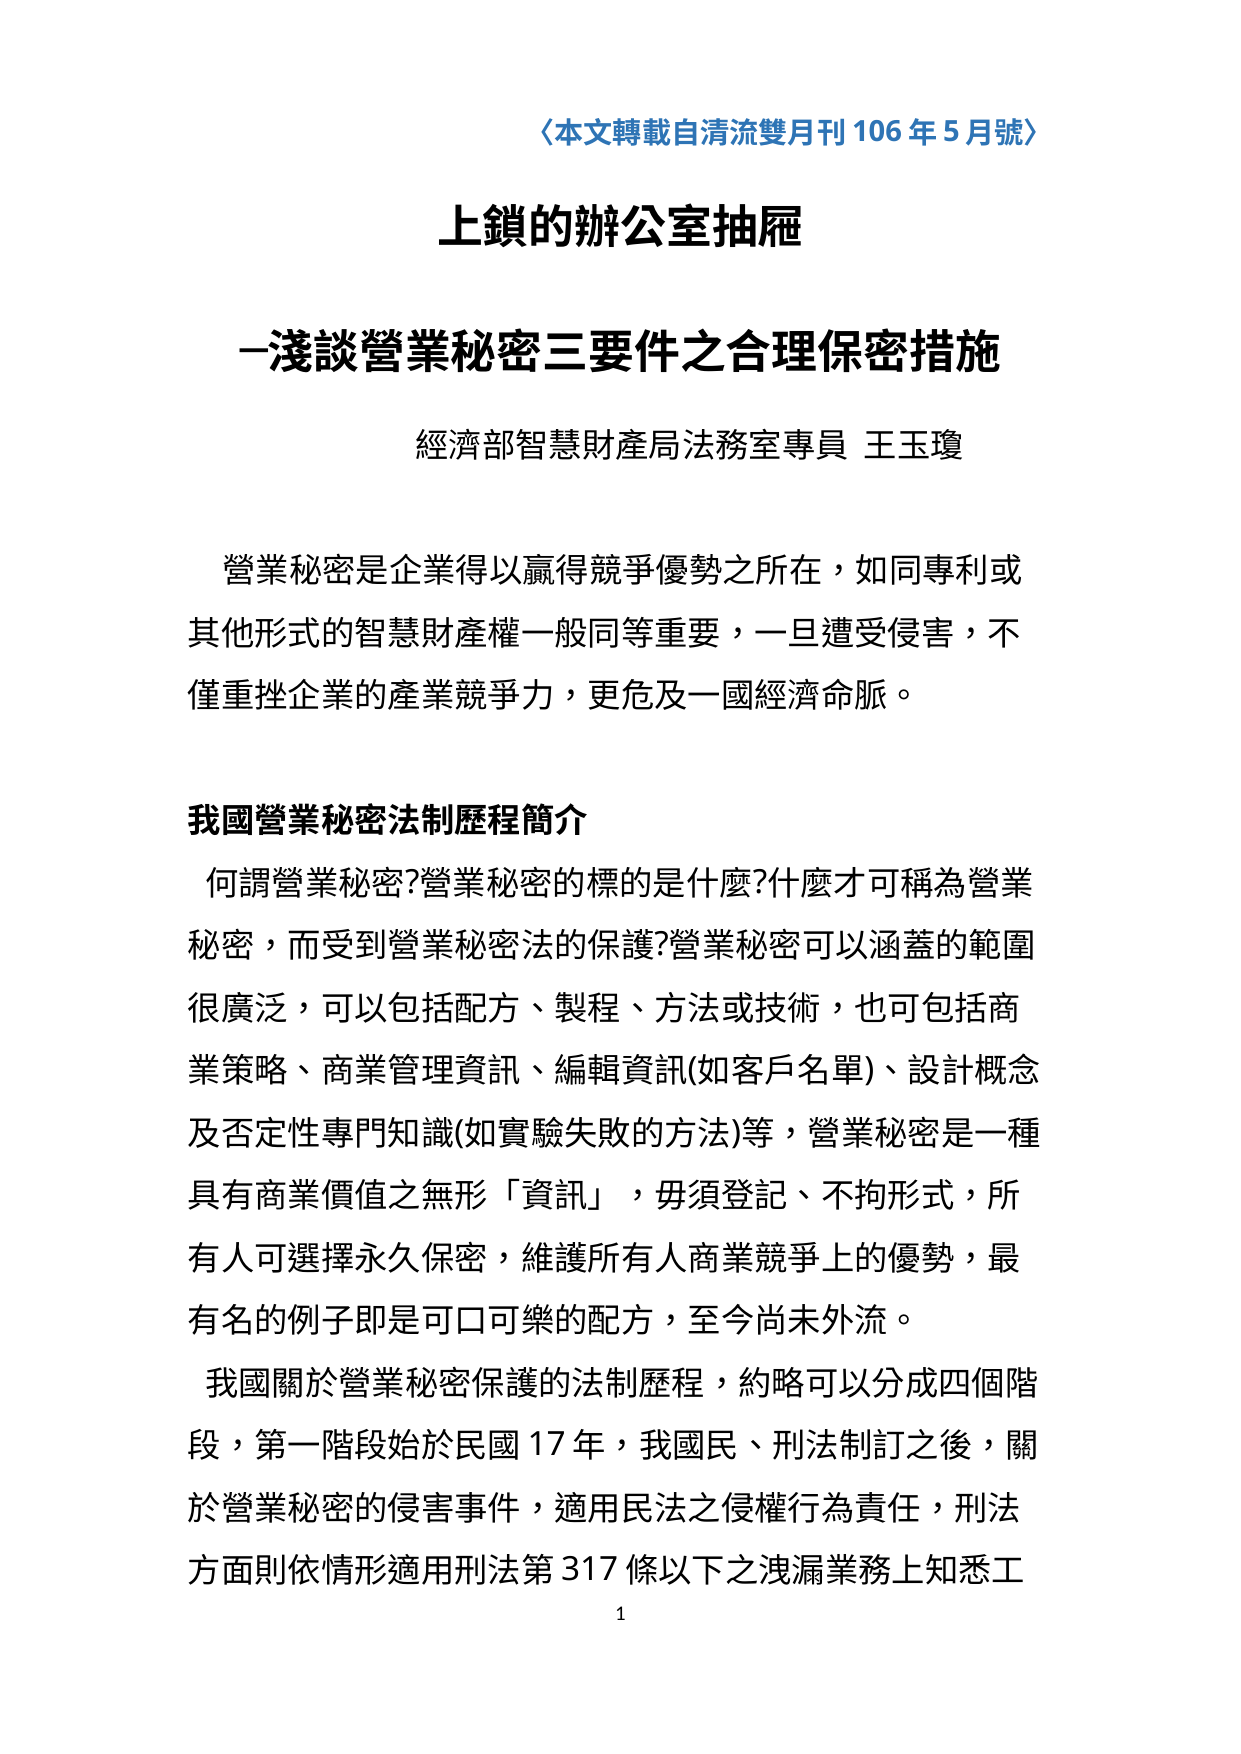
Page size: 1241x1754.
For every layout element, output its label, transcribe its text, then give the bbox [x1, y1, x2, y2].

text 上鎖的辦公室抽屜 [187, 151, 1053, 276]
text 〈本文轉載自清流雙月刊106年5月號〉 [187, 89, 1053, 151]
text ─淺談營業秘密三要件之合理保密措施 經濟部智慧財產局法務室專員 王玉瓊 [187, 276, 1053, 464]
text 營業秘密是企業得以贏得競爭優勢之所在，如同專利或其他形式的智慧財產權一般同等重要，一旦遭受侵害，不僅重挫企業的產業競爭力，更危及一國經濟命脈。 [187, 464, 1053, 776]
text 我國營業秘密法制歷程簡介 何謂營業秘密?營業秘密的標的是什麼?什麼才可稱為營業秘密，而受到營業秘密法的保護?營業秘密可以涵蓋的範圍很廣泛，可以包括配方、製程、方法或技術，也可包括商業策略、商業管理資訊、編輯資訊(如客戶名單)、設計概念及否定性專門知識(如實驗失敗的方法)等，營業秘密是一種具有商業價值之無形「資訊」，毋須登記、不拘形式，所有人可選擇永久保密，維護所有人商業競爭上的優勢，最有名的例子即是可口可樂的配方，至今尚未外流。 我國關於營業秘密保護的法制歷程，約略可以分成四個階段，第一階段始於民國17年，我國民、刑法制訂之後，關於營業秘密的侵害事件，適用民法之侵權行為責任，刑法方面則依情形適用刑法第317條以下之洩漏業務上知悉工 [187, 776, 1053, 1589]
